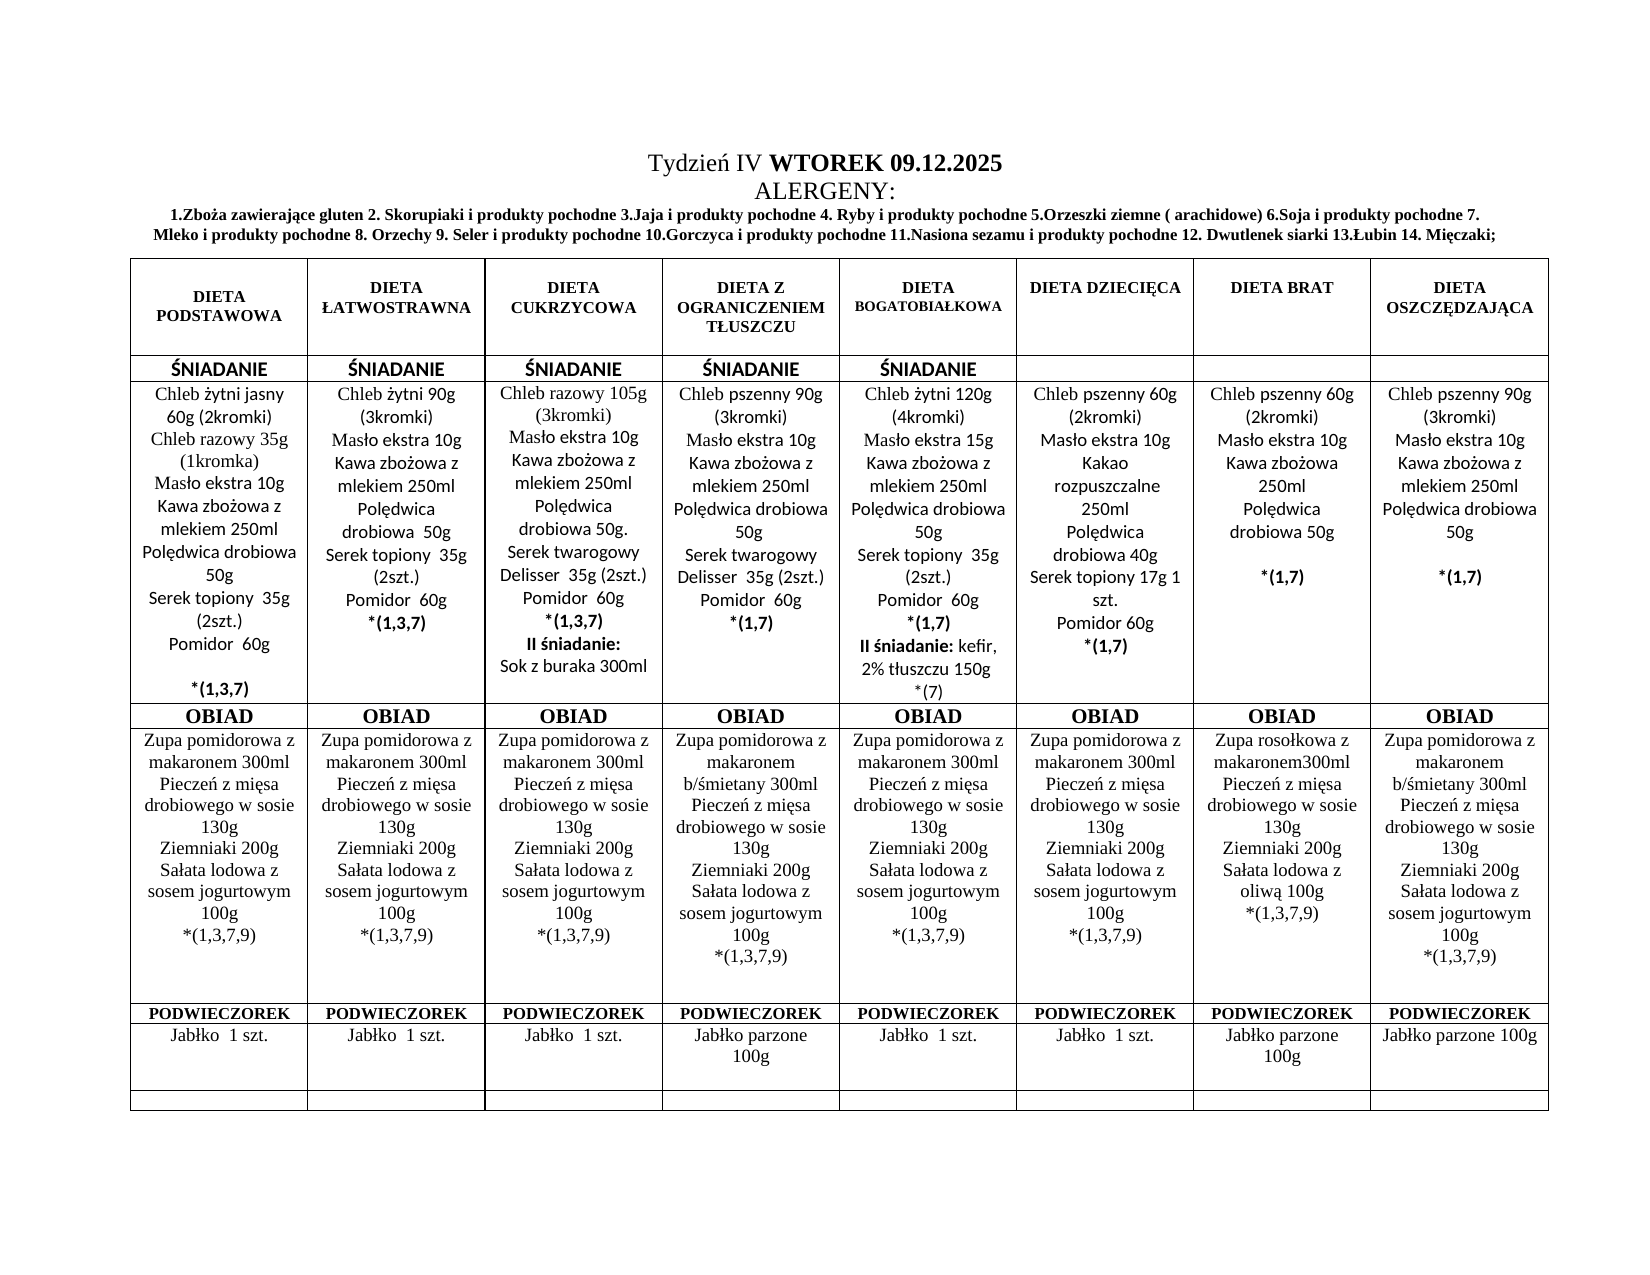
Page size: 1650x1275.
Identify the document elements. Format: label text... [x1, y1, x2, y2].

table_cell Chleb pszenny 60g (2kromki) Masło ekstra 10g Kawa zbożowa 250ml Polędwica drobiowa 50g *(1,7) [1194, 382, 1370, 703]
table_cell Zupa rosołkowa z makaronem300ml Pieczeń z mięsa drobiowego w sosie 130g Ziemniaki 200g Sałata lodowa z oliwą 100g *(1,3,7,9) [1194, 729, 1370, 1002]
table_cell Jabłko 1 szt. [308, 1024, 484, 1090]
table_header DIETA Z OGRANICZENIEM TŁUSZCZU [663, 259, 673, 355]
table_cell OBIAD [308, 704, 319, 728]
table_header DIETA ŁATWOSTRAWNA [308, 259, 484, 355]
table_cell Chleb pszenny 60g (2kromki) Masło ekstra 10g Kakao rozpuszczalne 250ml Polędwica drobiowa 40g Serek topiony 17g 1 szt. Pomidor 60g *(1,7) [1017, 382, 1193, 703]
table_cell ŚNIADANIE [840, 356, 851, 381]
table_cell Jabłko 1 szt. [131, 1024, 307, 1090]
table_header DIETA Z OGRANICZENIEM TŁUSZCZU [828, 259, 839, 355]
table_cell ŚNIADANIE [486, 356, 496, 381]
table_cell Jabłko parzone 100g [1371, 1024, 1548, 1090]
table_cell OBIAD [1182, 704, 1193, 728]
table_header DIETA OSZCZĘDZAJĄCA [1371, 259, 1548, 355]
table_cell Chleb pszenny 90g (3kromki) Masło ekstra 10g Kawa zbożowa z mlekiem 250ml Polędwica drobiowa 50g *(1,7) [1371, 382, 1548, 703]
table_cell [1359, 1091, 1370, 1110]
table_cell OBIAD [1194, 704, 1205, 728]
table_cell Zupa pomidorowa z makaronem 300ml Pieczeń z mięsa drobiowego w sosie 130g Ziemniaki 200g Sałata lodowa z sosem jogurtowym 100g *(1,3,7,9) [131, 729, 307, 1002]
table_cell [1371, 356, 1382, 381]
table_cell Zupa pomidorowa z makaronem 300ml Pieczeń z mięsa drobiowego w sosie 130g Ziemniaki 200g Sałata lodowa z sosem jogurtowym 100g *(1,3,7,9) [1017, 729, 1193, 1002]
table_cell OBIAD [1538, 704, 1548, 728]
table_cell OBIAD [1359, 704, 1370, 728]
table_cell Chleb pszenny 90g (3kromki) Masło ekstra 10g Kawa zbożowa z mlekiem 250ml Polędwica drobiowa 50g Serek twarogowy Delisser 35g (2szt.) Pomidor 60g *(1,7) [663, 382, 839, 703]
table_cell Chleb razowy 105g (3kromki) Masło ekstra 10g Kawa zbożowa z mlekiem 250ml Polędwica drobiowa 50g. Serek twarogowy Delisser 35g (2szt.) Pomidor 60g *(1,3,7) II śniadanie: Sok z buraka 300ml [486, 382, 662, 703]
table_cell Zupa pomidorowa z makaronem 300ml Pieczeń z mięsa drobiowego w sosie 130g Ziemniaki 200g Sałata lodowa z sosem jogurtowym 100g *(1,3,7,9) [840, 729, 1016, 1002]
subtitle Tydzień IV WTOREK 09.12.2025 [148, 148, 1502, 176]
table_header DIETA CUKRZYCOWA [486, 259, 662, 355]
table_header DIETA PODSTAWOWA [131, 259, 307, 355]
table_cell OBIAD [486, 704, 496, 728]
table_cell Zupa pomidorowa z makaronem 300ml Pieczeń z mięsa drobiowego w sosie 130g Ziemniaki 200g Sałata lodowa z sosem jogurtowym 100g *(1,3,7,9) [651, 729, 662, 1002]
subtitle 1.Zboża zawierające gluten 2. Skorupiaki i produkty pochodne 3.Jaja i produkty pochodne 4. Ryby i produkty pochodne 5.Orzeszki ziemne ( arachidowe) 6.Soja i produkty pochodne 7. Mleko i produkty pochodne 8. Orzechy 9. Seler i produkty pochodne 10.Gorczyca i produkty pochodne 11.Nasiona sezamu i produkty pochodne 12. Dwutlenek siarki 13.Łubin 14. Mięczaki; [148, 205, 1502, 243]
table_cell Jabłko 1 szt. [840, 1024, 1016, 1090]
table_cell OBIAD [663, 704, 673, 728]
table_cell Jabłko parzone 100g [663, 1024, 673, 1090]
table_cell OBIAD [1371, 704, 1382, 728]
table_cell Jabłko parzone 100g [828, 1024, 839, 1090]
table_header DIETA DZIECIĘCA [1017, 259, 1193, 355]
table_cell OBIAD [828, 704, 839, 728]
table_cell ŚNIADANIE [828, 356, 839, 381]
table_cell ŚNIADANIE [474, 356, 484, 381]
table_cell [1538, 356, 1548, 381]
table_cell OBIAD [1006, 704, 1016, 728]
table_cell Zupa pomidorowa z makaronem 300ml Pieczeń z mięsa drobiowego w sosie 130g Ziemniaki 200g Sałata lodowa z sosem jogurtowym 100g *(1,3,7,9) [308, 729, 484, 1002]
table_cell OBIAD [131, 704, 142, 728]
table_cell Jabłko parzone 100g [1194, 1024, 1370, 1090]
table_cell ŚNIADANIE [1006, 356, 1016, 381]
table_cell [1182, 356, 1193, 381]
subtitle ALERGENY: [148, 176, 1502, 205]
table_cell OBIAD [1017, 704, 1028, 728]
table_cell ŚNIADANIE [297, 356, 307, 381]
table_cell ŚNIADANIE [308, 356, 319, 381]
table_header DIETA BOGATOBIAŁKOWA [840, 259, 1016, 355]
table_cell Chleb żytni 90g (3kromki) Masło ekstra 10g Kawa zbożowa z mlekiem 250ml Polędwica drobiowa 50g Serek topiony 35g (2szt.) Pomidor 60g *(1,3,7) [308, 382, 484, 703]
table_cell [1017, 356, 1028, 381]
table_cell Jabłko 1 szt. [1017, 1024, 1193, 1090]
table_cell OBIAD [651, 704, 662, 728]
table_header DIETA BRAT [1194, 259, 1370, 355]
table_cell [1194, 1091, 1205, 1110]
table_cell OBIAD [297, 704, 307, 728]
table_cell ŚNIADANIE [663, 356, 673, 381]
table_cell ŚNIADANIE [651, 356, 662, 381]
table_cell Zupa pomidorowa z makaronem b/śmietany 300ml Pieczeń z mięsa drobiowego w sosie 130g Ziemniaki 200g Sałata lodowa z sosem jogurtowym 100g *(1,3,7,9) [1371, 729, 1548, 1002]
table_cell Chleb żytni jasny 60g (2kromki) Chleb razowy 35g (1kromka) Masło ekstra 10g Kawa zbożowa z mlekiem 250ml Polędwica drobiowa 50g Serek topiony 35g (2szt.) Pomidor 60g *(1,3,7) [131, 382, 307, 703]
table_cell ŚNIADANIE [131, 356, 142, 381]
table_cell OBIAD [840, 704, 851, 728]
table_cell [1194, 356, 1205, 381]
table_cell Jabłko 1 szt. [486, 1024, 662, 1090]
table_cell OBIAD [474, 704, 484, 728]
table_cell Zupa pomidorowa z makaronem b/śmietany 300ml Pieczeń z mięsa drobiowego w sosie 130g Ziemniaki 200g Sałata lodowa z sosem jogurtowym 100g *(1,3,7,9) [663, 729, 839, 1002]
table_cell [1359, 356, 1370, 381]
